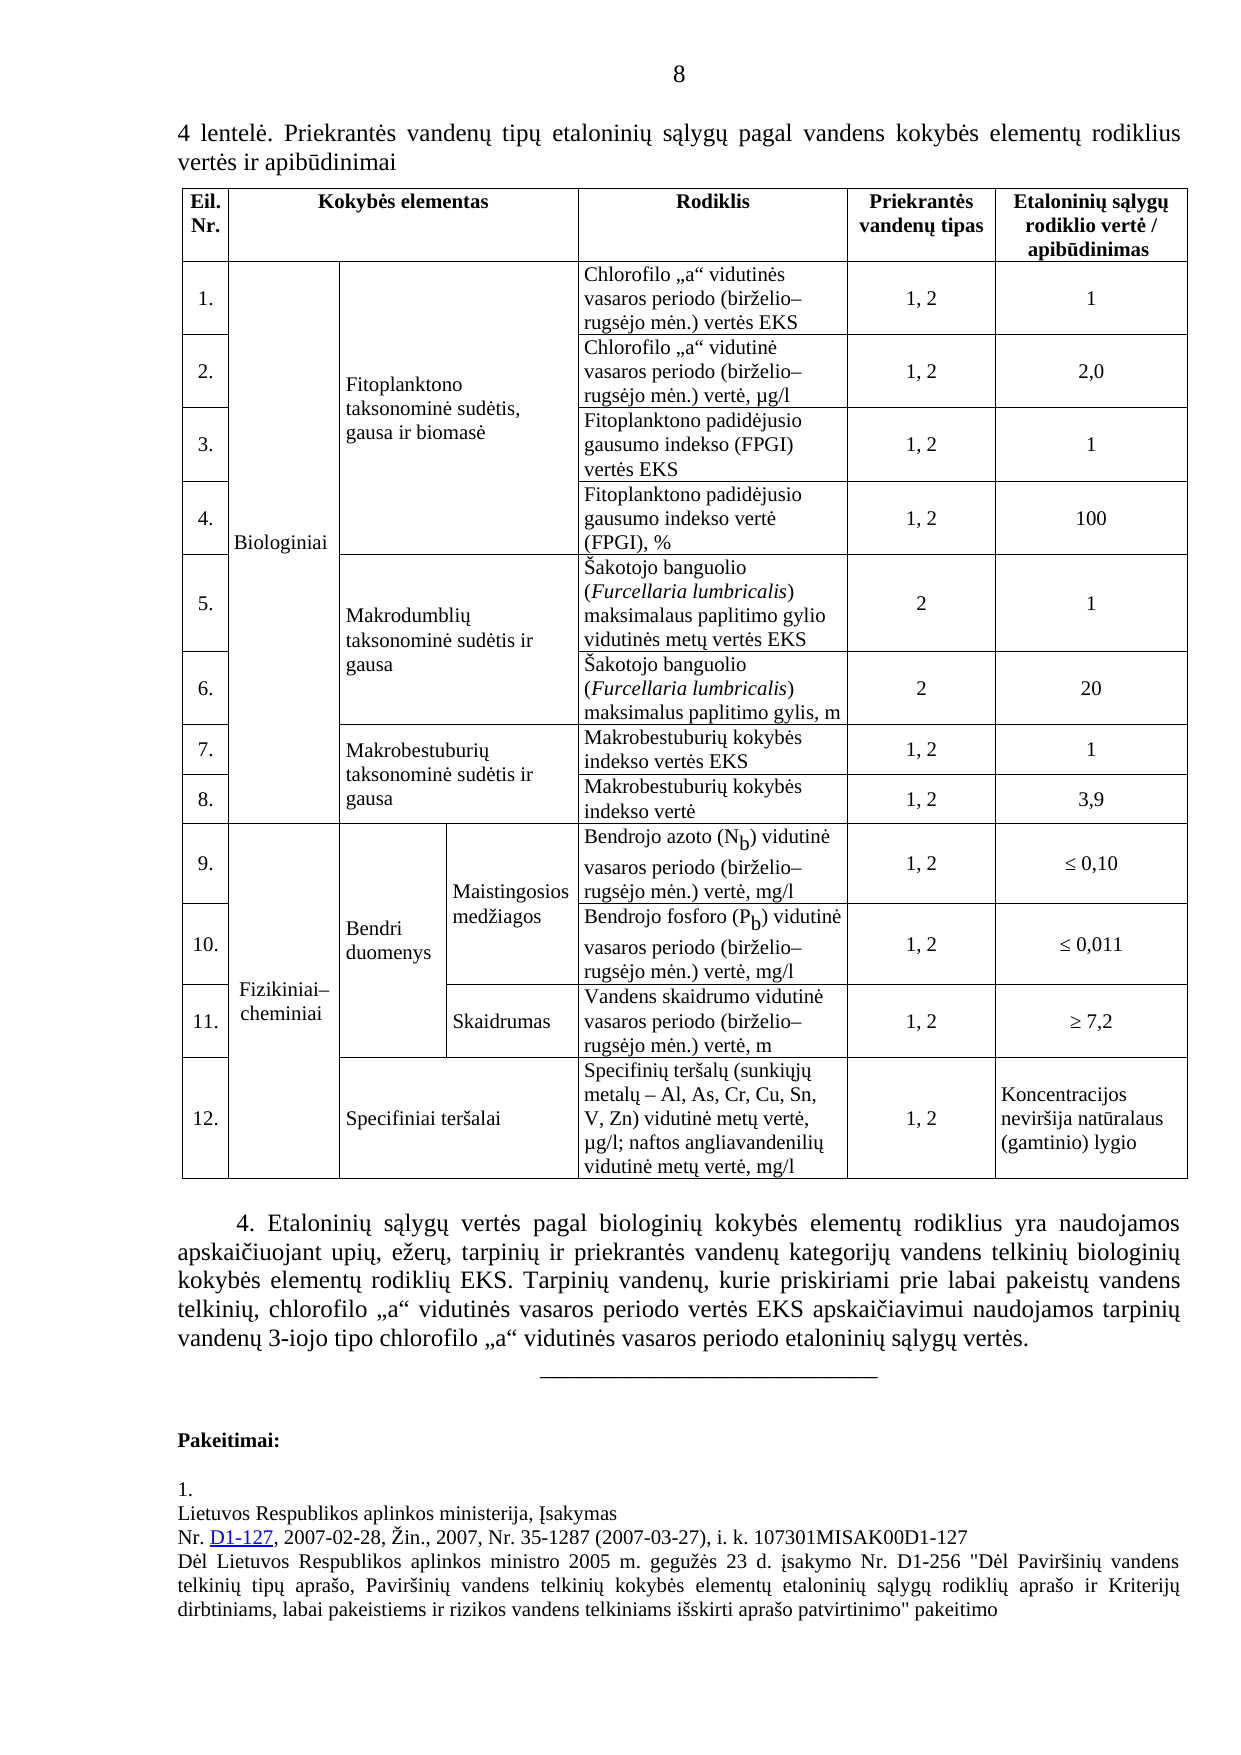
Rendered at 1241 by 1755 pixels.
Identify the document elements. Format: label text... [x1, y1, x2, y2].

text Nr. D1-127, 2007-02-28, Žin., 2007, Nr. 35-1287 (2007-03-27), i. k. 107301MISAK00D1-127 [177, 1525, 1181, 1549]
table_cell 2 [848, 555, 995, 651]
table_cell 5. [183, 555, 228, 651]
table_cell 1, 2 [848, 824, 995, 903]
table_cell Maistingosios medžiagos [447, 824, 578, 983]
table_cell Fitoplanktono taksonominė sudėtis, gausa ir biomasė [340, 262, 578, 554]
table_cell 11. [183, 985, 228, 1057]
text ___________________________ [177, 1352, 1181, 1380]
table_header Etaloninių sąlygų rodiklio vertė / apibūdinimas [996, 189, 1187, 261]
table_cell Fitoplanktono padidėjusio gausumo indekso (FPGI) vertės EKS [579, 408, 847, 481]
table_cell Vandens skaidrumo vidutinė vasaros periodo (birželio–rugsėjo mėn.) vertė, m [579, 985, 847, 1057]
table_cell 1, 2 [848, 482, 995, 554]
text Dėl Lietuvos Respublikos aplinkos ministro 2005 m. gegužės 23 d. įsakymo Nr. D1-256 "Dėl Paviršinių vandens telkinių tipų aprašo, Paviršinių vandens telkinių kokybės elementų etaloninių sąlygų rodiklių aprašo ir Kriterijų dirbtiniams, labai pakeistiems ir rizikos vandens telkiniams išskirti aprašo patvirtinimo" pakeitimo [177, 1549, 1181, 1621]
table_cell Šakotojo banguolio (Furcellaria lumbricalis) maksimalaus paplitimo gylio vidutinės metų vertės EKS [579, 555, 847, 651]
table_cell Makrobestuburių kokybės indekso vertė [579, 775, 847, 823]
table_cell 2 [848, 652, 995, 724]
table_cell 2,0 [996, 335, 1187, 407]
table_cell 1, 2 [848, 725, 995, 773]
table_header Eil. Nr. [183, 189, 228, 261]
table_cell 7. [183, 725, 228, 773]
table_cell Fizikiniai–cheminiai [229, 824, 339, 1178]
table_cell 1 [996, 408, 1187, 481]
table_cell 1 [996, 725, 1187, 773]
table_cell 1, 2 [848, 1058, 995, 1178]
table_cell ≤ 0,10 [996, 824, 1187, 903]
table_cell 6. [183, 652, 228, 724]
table_cell Bendri duomenys [340, 824, 446, 1057]
table_cell 1, 2 [848, 775, 995, 823]
table_header Kokybės elementas [229, 189, 578, 261]
table_cell Bendrojo fosforo (Pb) vidutinė vasaros periodo (birželio–rugsėjo mėn.) vertė, mg/l [579, 904, 847, 983]
table_cell ≤ 0,011 [996, 904, 1187, 983]
text 1. [177, 1477, 1181, 1501]
table_cell 3. [183, 408, 228, 481]
table_cell Fitoplanktono padidėjusio gausumo indekso vertė (FPGI), % [579, 482, 847, 554]
table_cell Makrobestuburių taksonominė sudėtis ir gausa [340, 725, 578, 823]
table_cell Bendrojo azoto (Nb) vidutinė vasaros periodo (birželio–rugsėjo mėn.) vertė, mg/l [579, 824, 847, 903]
text Lietuvos Respublikos aplinkos ministerija, Įsakymas [177, 1501, 1181, 1525]
table_cell Makrobestuburių kokybės indekso vertės EKS [579, 725, 847, 773]
text Pakeitimai: [177, 1428, 1181, 1452]
table_cell Skaidrumas [447, 985, 578, 1057]
table_cell 1, 2 [848, 335, 995, 407]
table_cell 3,9 [996, 775, 1187, 823]
table_cell 4. [183, 482, 228, 554]
table_cell 1. [183, 262, 228, 334]
table_cell 1, 2 [848, 904, 995, 983]
table_cell Specifiniai teršalai [340, 1058, 578, 1178]
table_cell 12. [183, 1058, 228, 1178]
table_header Priekrantės vandenų tipas [848, 189, 995, 261]
text 4 lentelė. Priekrantės vandenų tipų etaloninių sąlygų pagal vandens kokybės elementų rodiklius vertės ir apibūdinimai [177, 118, 1181, 176]
table_cell 2. [183, 335, 228, 407]
table_cell Specifinių teršalų (sunkiųjų metalų – Al, As, Cr, Cu, Sn, V, Zn) vidutinė metų vertė, µg/l; naftos angliavandenilių vidutinė metų vertė, mg/l [579, 1058, 847, 1178]
table_cell 100 [996, 482, 1187, 554]
table_cell 1 [996, 555, 1187, 651]
table_cell ≥ 7,2 [996, 985, 1187, 1057]
table_cell 1 [996, 262, 1187, 334]
table_cell 1, 2 [848, 262, 995, 334]
table_cell 20 [996, 652, 1187, 724]
table_cell 8. [183, 775, 228, 823]
table_cell 1, 2 [848, 408, 995, 481]
table_cell 9. [183, 824, 228, 903]
table_cell Koncentracijos neviršija natūralaus (gamtinio) lygio [996, 1058, 1187, 1178]
table_header Rodiklis [579, 189, 847, 261]
table_cell 10. [183, 904, 228, 983]
table_cell Chlorofilo „a“ vidutinės vasaros periodo (birželio–rugsėjo mėn.) vertės EKS [579, 262, 847, 334]
text 4. Etaloninių sąlygų vertės pagal biologinių kokybės elementų rodiklius yra naudojamos apskaičiuojant upių, ežerų, tarpinių ir priekrantės vandenų kategorijų vandens telkinių biologinių kokybės elementų rodiklių EKS. Tarpinių vandenų, kurie priskiriami prie labai pakeistų vandens telkinių, chlorofilo „a“ vidutinės vasaros periodo vertės EKS apskaičiavimui naudojamos tarpinių vandenų 3-iojo tipo chlorofilo „a“ vidutinės vasaros periodo etaloninių sąlygų vertės. [177, 1208, 1181, 1352]
table_cell 1, 2 [848, 985, 995, 1057]
table_cell Šakotojo banguolio (Furcellaria lumbricalis) maksimalus paplitimo gylis, m [579, 652, 847, 724]
table_cell Biologiniai [229, 262, 339, 823]
table_cell Chlorofilo „a“ vidutinė vasaros periodo (birželio–rugsėjo mėn.) vertė, µg/l [579, 335, 847, 407]
table_cell Makrodumblių taksonominė sudėtis ir gausa [340, 555, 578, 724]
